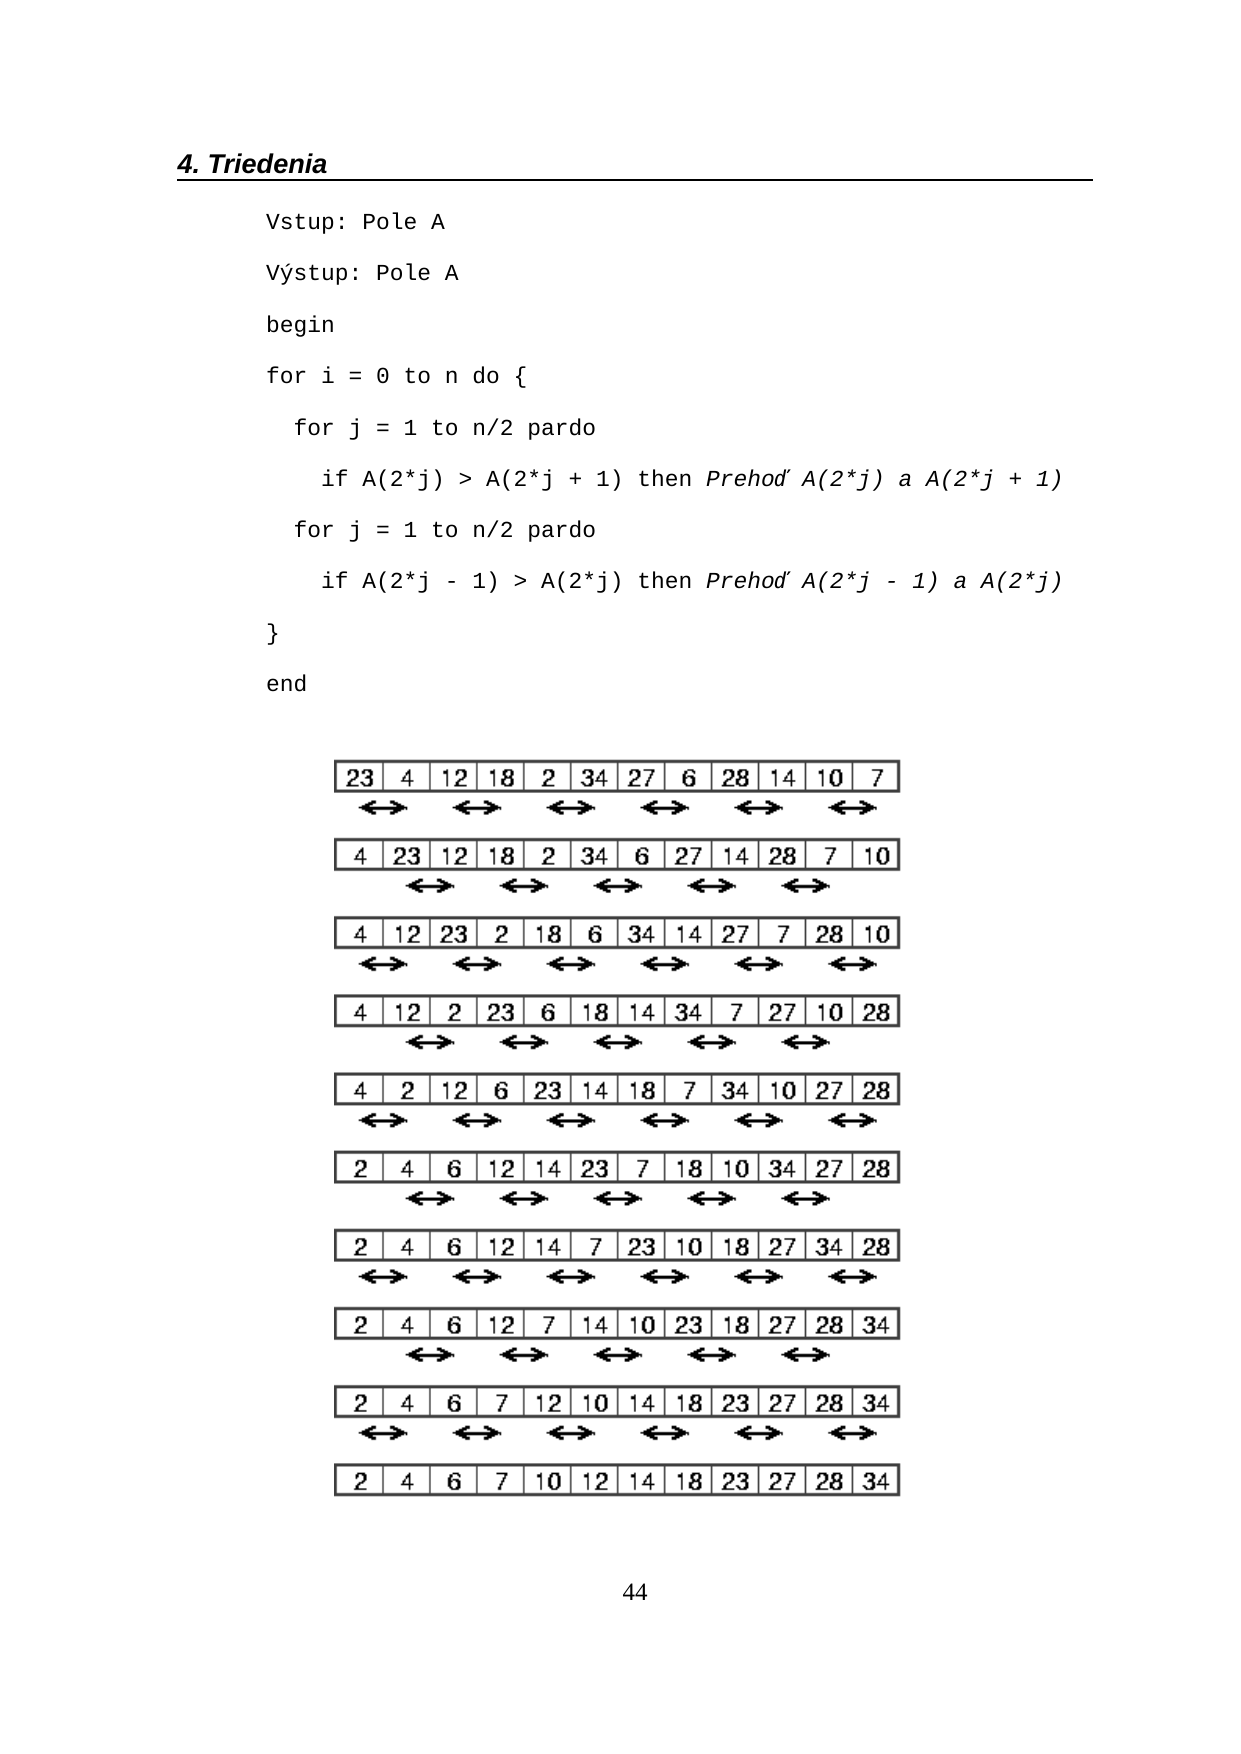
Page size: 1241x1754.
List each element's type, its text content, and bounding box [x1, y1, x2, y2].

text Výstup: Pole A [177, 262, 1093, 288]
text if A(2*j - 1) > A(2*j) then Prehoď A(2*j - 1) a A(2*j) [177, 570, 1093, 596]
text if A(2*j) > A(2*j + 1) then Prehoď A(2*j) a A(2*j + 1) [177, 467, 1093, 493]
text end [177, 673, 1093, 698]
picture [334, 707, 902, 1498]
text begin [177, 313, 1093, 339]
text for j = 1 to n/2 pardo [177, 518, 1093, 544]
text Vstup: Pole A [177, 210, 1093, 236]
text } [177, 621, 1093, 647]
text for i = 0 to n do { [177, 364, 1093, 390]
text for j = 1 to n/2 pardo [177, 416, 1093, 442]
